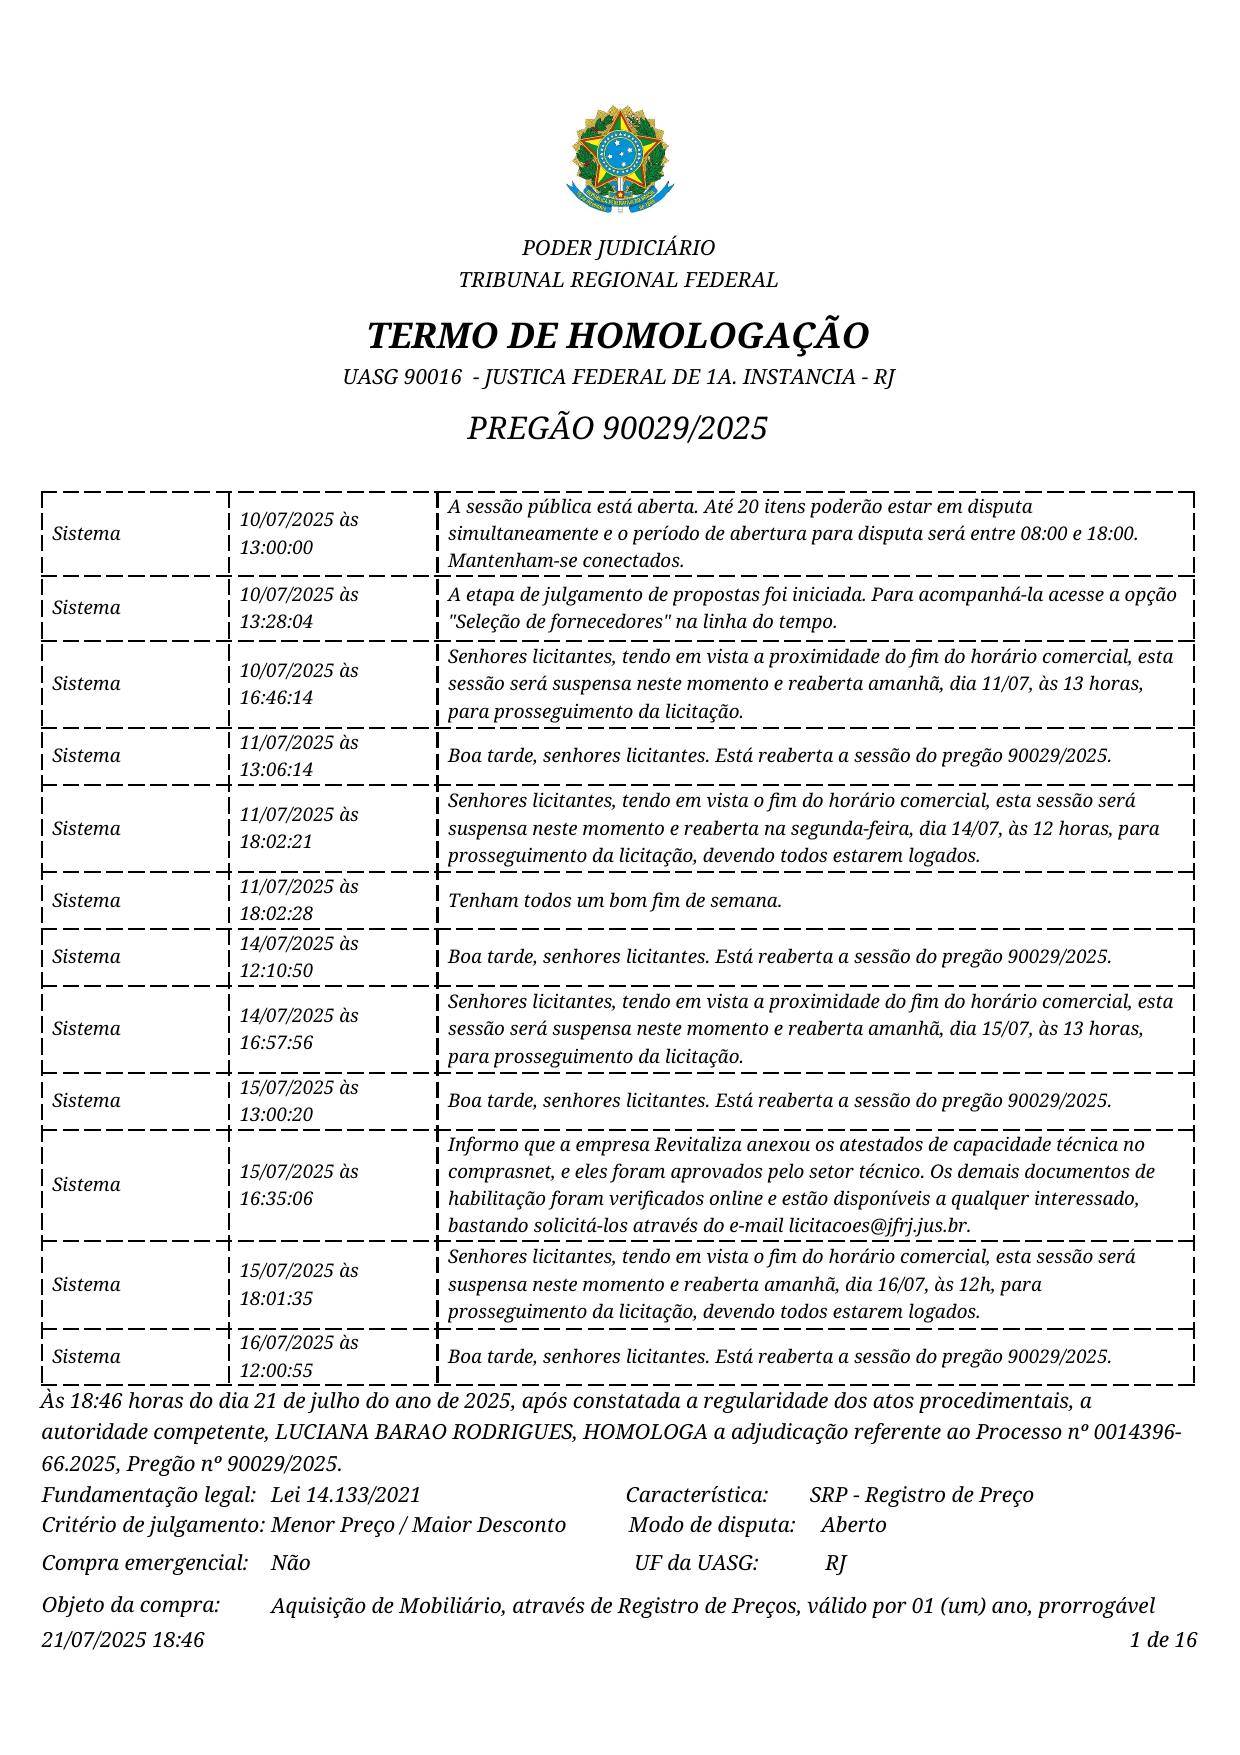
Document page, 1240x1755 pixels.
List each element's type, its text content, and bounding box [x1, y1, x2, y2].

table_cell 11/07/2025 às 18:02:28 [229, 871, 437, 928]
table_cell Informo que a empresa Revitaliza anexou os atestados de capacidade técnica no comprasnet, e eles foram aprovados pelo setor técnico. Os demais documentos de habilitação foram verificados online e estão disponíveis a qualquer interessado, bastando solicitá-los através do e-mail licitacoes@jfrj.jus.br. [438, 1129, 1194, 1240]
text Às 18:46 horas do dia 21 de julho do ano de 2025, após constatada a regularidade dos atos procedimentais, a autoridade competente, LUCIANA BARAO RODRIGUES, HOMOLOGA a adjudicação referente ao Processo nº 0014396-66.2025, Pregão nº 90029/2025. [40, 1386, 1200, 1477]
table_header A sessão pública está aberta. Até 20 itens poderão estar em disputa simultaneamente e o período de abertura para disputa será entre 08:00 e 18:00. Mantenham-se conectados. [438, 491, 1194, 575]
table_header Lei 14.133/2021 Característica: SRP - Registro de Preço [271, 1480, 1176, 1511]
table_header 10/07/2025 às 13:00:00 [229, 491, 437, 575]
table_cell Critério de julgamento: [42, 1511, 271, 1548]
table_cell Sistema [42, 727, 229, 784]
table_cell Sistema [42, 784, 229, 871]
table_cell Tenham todos um bom fim de semana. [438, 871, 1194, 928]
table_cell Sistema [42, 1328, 229, 1384]
table_cell Senhores licitantes, tendo em vista o fim do horário comercial, esta sessão será suspensa neste momento e reaberta amanhã, dia 16/07, às 12h, para prosseguimento da licitação, devendo todos estarem logados. [438, 1240, 1194, 1327]
table_cell 10/07/2025 às 13:28:04 [229, 575, 437, 639]
table_cell Senhores licitantes, tendo em vista a proximidade do fim do horário comercial, esta sessão será suspensa neste momento e reaberta amanhã, dia 11/07, às 13 horas, para prosseguimento da licitação. [438, 640, 1194, 727]
table_cell Sistema [42, 640, 229, 727]
table_cell Senhores licitantes, tendo em vista o fim do horário comercial, esta sessão será suspensa neste momento e reaberta na segunda-feira, dia 14/07, às 12 horas, para prosseguimento da licitação, devendo todos estarem logados. [438, 784, 1194, 871]
table_cell Boa tarde, senhores licitantes. Está reaberta a sessão do pregão 90029/2025. [438, 928, 1194, 984]
table_cell Compra emergencial: Objeto da compra: [42, 1548, 271, 1625]
text UASG 90016 - JUSTICA FEDERAL DE 1A. INSTANCIA - RJ [42, 362, 1198, 391]
table_cell Boa tarde, senhores licitantes. Está reaberta a sessão do pregão 90029/2025. [438, 727, 1194, 784]
table_cell 16/07/2025 às 12:00:55 [229, 1328, 437, 1384]
table_cell 15/07/2025 às 16:35:06 [229, 1129, 437, 1240]
subtitle PREGÃO 90029/2025 [42, 406, 1198, 449]
text TRIBUNAL REGIONAL FEDERAL [42, 265, 1198, 293]
table_cell 14/07/2025 às 12:10:50 [229, 928, 437, 984]
table_cell Sistema [42, 1129, 229, 1240]
table_cell Sistema [42, 871, 229, 928]
table_cell 11/07/2025 às 13:06:14 [229, 727, 437, 784]
table_cell Não UF da UASG: RJ Aquisição de Mobiliário, através de Registro de Preços, válido por 01 (um) ano, prorrogável [271, 1548, 1176, 1625]
table_cell Senhores licitantes, tendo em vista a proximidade do fim do horário comercial, esta sessão será suspensa neste momento e reaberta amanhã, dia 15/07, às 13 horas, para prosseguimento da licitação. [438, 985, 1194, 1072]
text PODER JUDICIÁRIO [42, 233, 1198, 261]
table_cell Boa tarde, senhores licitantes. Está reaberta a sessão do pregão 90029/2025. [438, 1328, 1194, 1384]
table_cell Sistema [42, 985, 229, 1072]
subtitle TERMO DE HOMOLOGAÇÃO [42, 311, 1198, 359]
table_cell 11/07/2025 às 18:02:21 [229, 784, 437, 871]
table_cell Sistema [42, 575, 229, 639]
table_cell A etapa de julgamento de propostas foi iniciada. Para acompanhá-la acesse a opção "Seleção de fornecedores" na linha do tempo. [438, 575, 1194, 639]
table_cell 15/07/2025 às 13:00:20 [229, 1072, 437, 1129]
table_cell Menor Preço / Maior Desconto Modo de disputa: Aberto [271, 1511, 1176, 1548]
table_cell 15/07/2025 às 18:01:35 [229, 1240, 437, 1327]
table_cell Sistema [42, 928, 229, 984]
table_cell 14/07/2025 às 16:57:56 [229, 985, 437, 1072]
table_cell Sistema [42, 1072, 229, 1129]
table_header Sistema [42, 491, 229, 575]
table_cell Sistema [42, 1240, 229, 1327]
table_header Fundamentação legal: [42, 1480, 271, 1511]
table_cell Boa tarde, senhores licitantes. Está reaberta a sessão do pregão 90029/2025. [438, 1072, 1194, 1129]
table_cell 10/07/2025 às 16:46:14 [229, 640, 437, 727]
